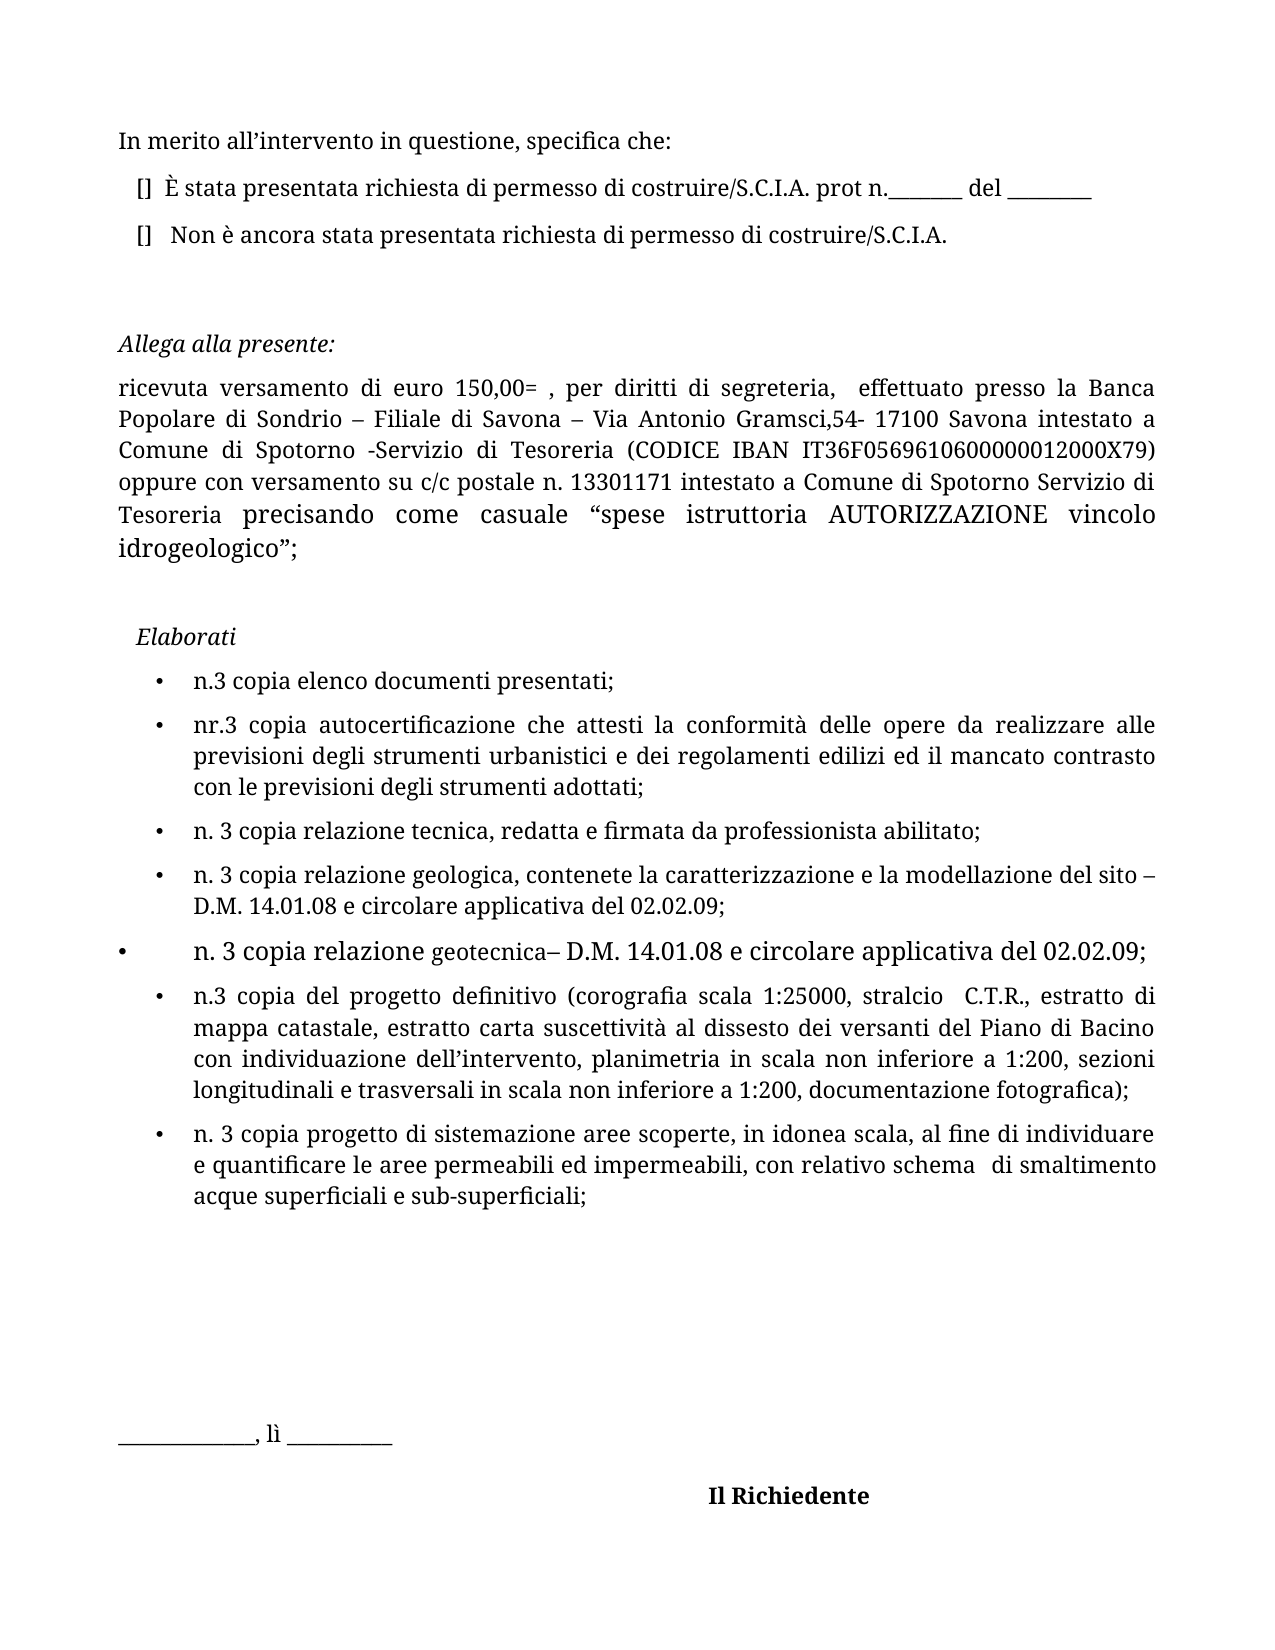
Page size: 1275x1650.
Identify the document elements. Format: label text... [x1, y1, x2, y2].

text Allega alla presente: [118, 328, 1157, 359]
list n. 3 copia relazione geotecnica– D.M. 14.01.08 e circolare applicativa del 02.02.09; [118, 934, 1157, 968]
text [] È stata presentata richiesta di permesso di costruire/S.C.I.A. prot n._______ del ________ [118, 172, 1157, 203]
text _____________, lì __________ [118, 1418, 1157, 1449]
text Elaborati [118, 621, 1157, 652]
list n. 3 copia relazione geologica, contenete la caratterizzazione e la modellazione del sito – D.M. 14.01.08 e circolare applicativa del 02.02.09; [156, 859, 1157, 921]
text [] Non è ancora stata presentata richiesta di permesso di costruire/S.C.I.A. [118, 219, 1157, 250]
list nr.3 copia autocertificazione che attesti la conformità delle opere da realizzare alle previsioni degli strumenti urbanistici e dei regolamenti edilizi ed il mancato contrasto con le previsioni degli strumenti adottati; [156, 709, 1157, 802]
text Il Richiedente [118, 1480, 1157, 1511]
text In merito all’intervento in questione, specifica che: [118, 125, 1157, 156]
list n.3 copia del progetto definitivo (corografia scala 1:25000, stralcio C.T.R., estratto di mappa catastale, estratto carta suscettività al dissesto dei versanti del Piano di Bacino con individuazione dell’intervento, planimetria in scala non inferiore a 1:200, sezioni longitudinali e trasversali in scala non inferiore a 1:200, documentazione fotografica); [156, 980, 1157, 1105]
text ricevuta versamento di euro 150,00= , per diritti di segreteria, effettuato presso la Banca Popolare di Sondrio – Filiale di Savona – Via Antonio Gramsci,54- 17100 Savona intestato a Comune di Spotorno -Servizio di Tesoreria (CODICE IBAN IT36F0569610600000012000X79) oppure con versamento su c/c postale n. 13301171 intestato a Comune di Spotorno Servizio di Tesoreria precisando come casuale “spese istruttoria AUTORIZZAZIONE vincolo idrogeologico”; [118, 372, 1157, 565]
list n. 3 copia relazione tecnica, redatta e firmata da professionista abilitato; [156, 815, 1157, 846]
list n. 3 copia progetto di sistemazione aree scoperte, in idonea scala, al fine di individuare e quantificare le aree permeabili ed impermeabili, con relativo schema di smaltimento acque superficiali e sub-superficiali; [156, 1118, 1157, 1211]
list n.3 copia elenco documenti presentati; [156, 665, 1157, 696]
